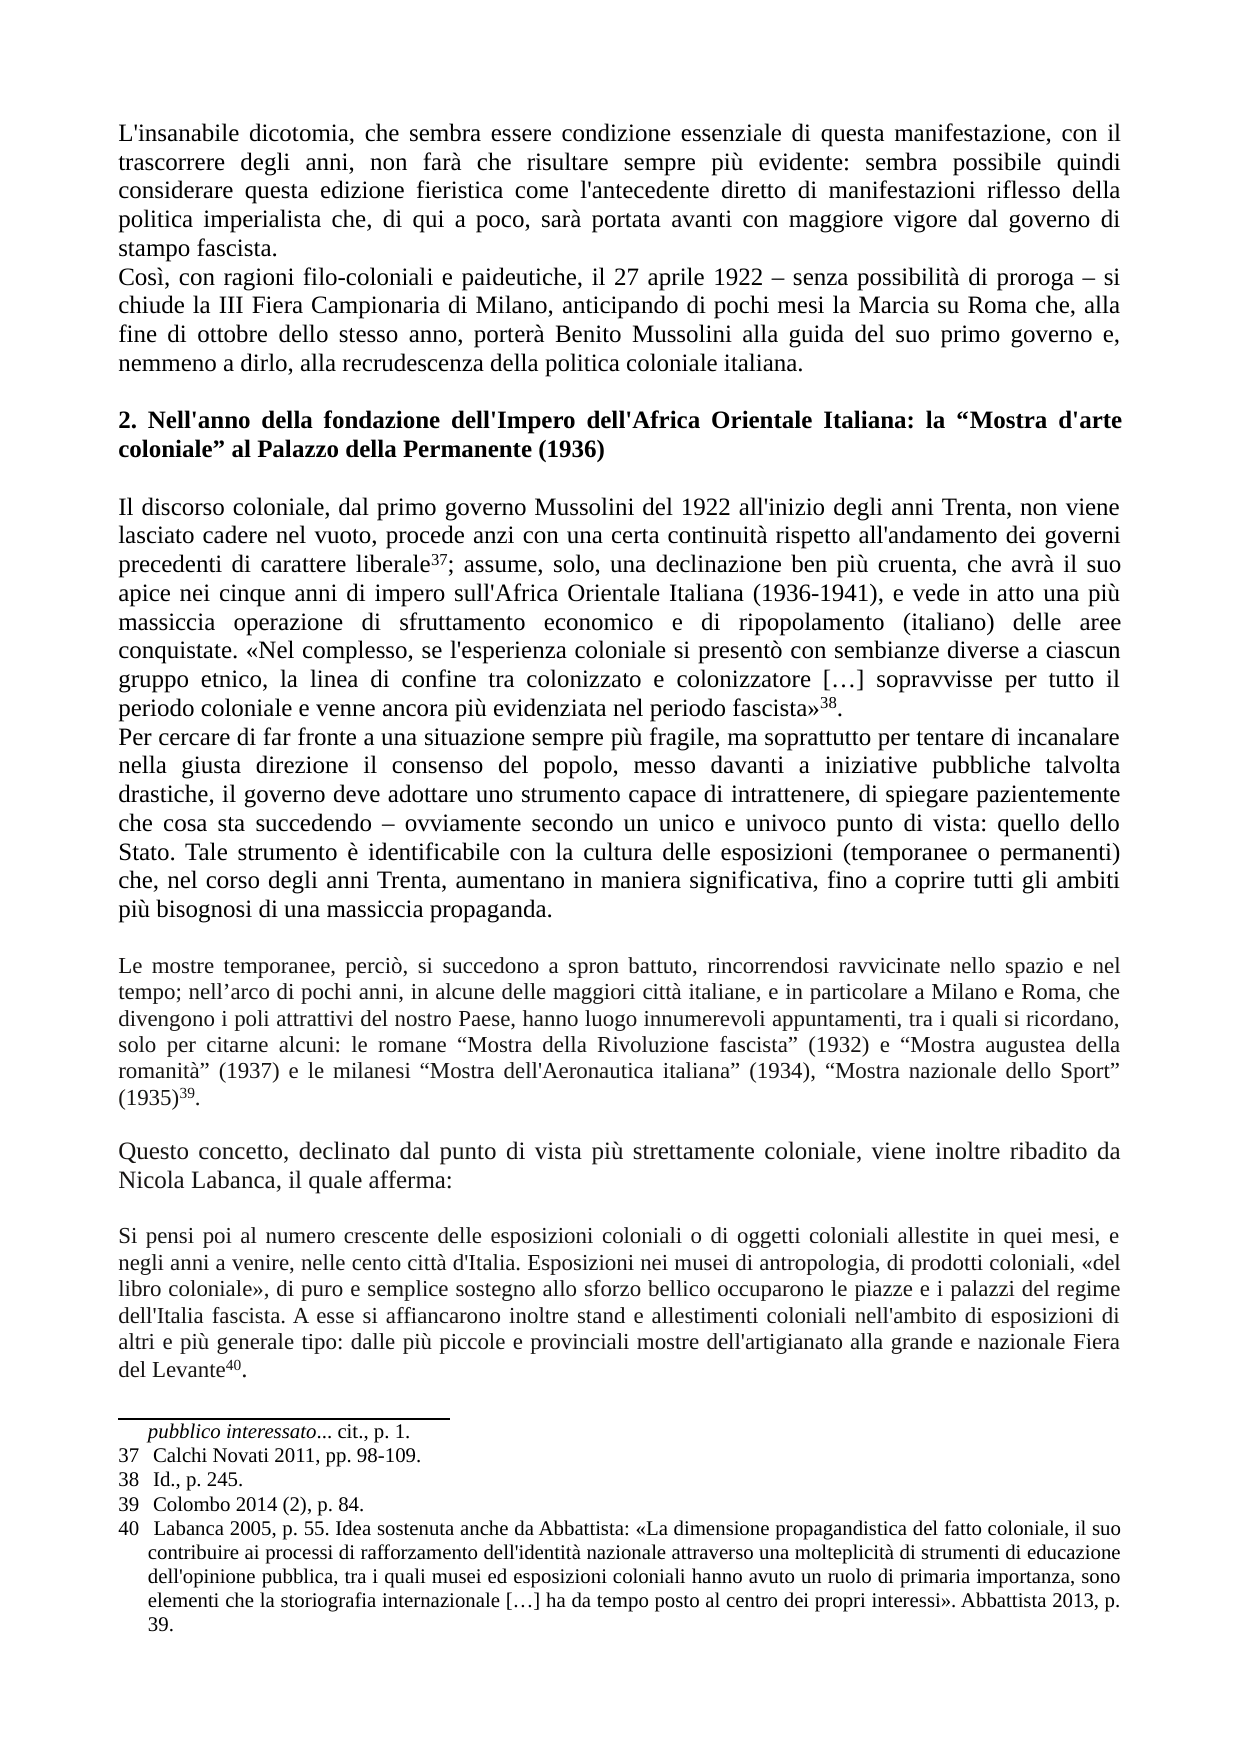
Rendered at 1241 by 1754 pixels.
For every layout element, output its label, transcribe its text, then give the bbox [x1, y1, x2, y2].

text Si pensi poi al numero crescente delle esposizioni coloniali o di oggetti coloniali allestite in quei mesi, e negli anni a venire, nelle cento città d'Italia. Esposizioni nei musei di antropologia, di prodotti coloniali, «del libro coloniale», di puro e semplice sostegno allo sforzo bellico occuparono le piazze e i palazzi del regime dell'Italia fascista. A esse si affiancarono inoltre stand e allestimenti coloniali nell'ambito di esposizioni di altri e più generale tipo: dalle più piccole e provinciali mostre dell'artigianato alla grande e nazionale Fiera del Levante. [118, 1223, 1122, 1383]
text pubblico interessato... cit., p. 1. [118, 1419, 1122, 1443]
text L'insanabile dicotomia, che sembra essere condizione essenziale di questa manifestazione, con il trascorrere degli anni, non farà che risultare sempre più evidente: sembra possibile quindi considerare questa edizione fieristica come l'antecedente diretto di manifestazioni riflesso della politica imperialista che, di qui a poco, sarà portata avanti con maggiore vigore dal governo di stampo fascista. [118, 118, 1122, 262]
text Calchi Novati 2011, pp. 98-109. [118, 1443, 1122, 1467]
text 2. Nell'anno della fondazione dell'Impero dell'Africa Orientale Italiana: la “Mostra d'arte coloniale” al Palazzo della Permanente (1936) [118, 406, 1122, 463]
text Questo concetto, declinato dal punto di vista più strettamente coloniale, viene inoltre ribadito da Nicola Labanca, il quale afferma: [118, 1136, 1122, 1194]
text Le mostre temporanee, perciò, si succedono a spron battuto, rincorrendosi ravvicinate nello spazio e nel tempo; nell’arco di pochi anni, in alcune delle maggiori città italiane, e in particolare a Milano e Roma, che divengono i poli attrattivi del nostro Paese, hanno luogo innumerevoli appuntamenti, tra i quali si ricordano, solo per citarne alcuni: le romane “Mostra della Rivoluzione fascista” (1932) e “Mostra augustea della romanità” (1937) e le milanesi “Mostra dell'Aeronautica italiana” (1934), “Mostra nazionale dello Sport” (1935). [118, 952, 1122, 1110]
text Per cercare di far fronte a una situazione sempre più fragile, ma soprattutto per tentare di incanalare nella giusta direzione il consenso del popolo, messo davanti a iniziative pubbliche talvolta drastiche, il governo deve adottare uno strumento capace di intrattenere, di spiegare pazientemente che cosa sta succedendo – ovviamente secondo un unico e univoco punto di vista: quello dello Stato. Tale strumento è identificabile con la cultura delle esposizioni (temporanee o permanenti) che, nel corso degli anni Trenta, aumentano in maniera significativa, fino a coprire tutti gli ambiti più bisognosi di una massiccia propaganda. [118, 722, 1122, 923]
text Colombo 2014 (2), p. 84. [118, 1491, 1122, 1516]
text Labanca 2005, p. 55. Idea sostenuta anche da Abbattista: «La dimensione propagandistica del fatto coloniale, il suo contribuire ai processi di rafforzamento dell'identità nazionale attraverso una molteplicità di strumenti di educazione dell'opinione pubblica, tra i quali musei ed esposizioni coloniali hanno avuto un ruolo di primaria importanza, sono elementi che la storiografia internazionale […] ha da tempo posto al centro dei propri interessi». Abbattista 2013, p. 39. [118, 1516, 1122, 1636]
text Il discorso coloniale, dal primo governo Mussolini del 1922 all'inizio degli anni Trenta, non viene lasciato cadere nel vuoto, procede anzi con una certa continuità rispetto all'andamento dei governi precedenti di carattere liberale; assume, solo, una declinazione ben più cruenta, che avrà il suo apice nei cinque anni di impero sull'Africa Orientale Italiana (1936-1941), e vede in atto una più massiccia operazione di sfruttamento economico e di ripopolamento (italiano) delle aree conquistate. «Nel complesso, se l'esperienza coloniale si presentò con sembianze diverse a ciascun gruppo etnico, la linea di confine tra colonizzato e colonizzatore […] sopravvisse per tutto il periodo coloniale e venne ancora più evidenziata nel periodo fascista». [118, 492, 1122, 722]
text Id., p. 245. [118, 1467, 1122, 1491]
text Così, con ragioni filo-coloniali e paideutiche, il 27 aprile 1922 – senza possibilità di proroga – si chiude la III Fiera Campionaria di Milano, anticipando di pochi mesi la Marcia su Roma che, alla fine di ottobre dello stesso anno, porterà Benito Mussolini alla guida del suo primo governo e, nemmeno a dirlo, alla recrudescenza della politica coloniale italiana. [118, 262, 1122, 377]
